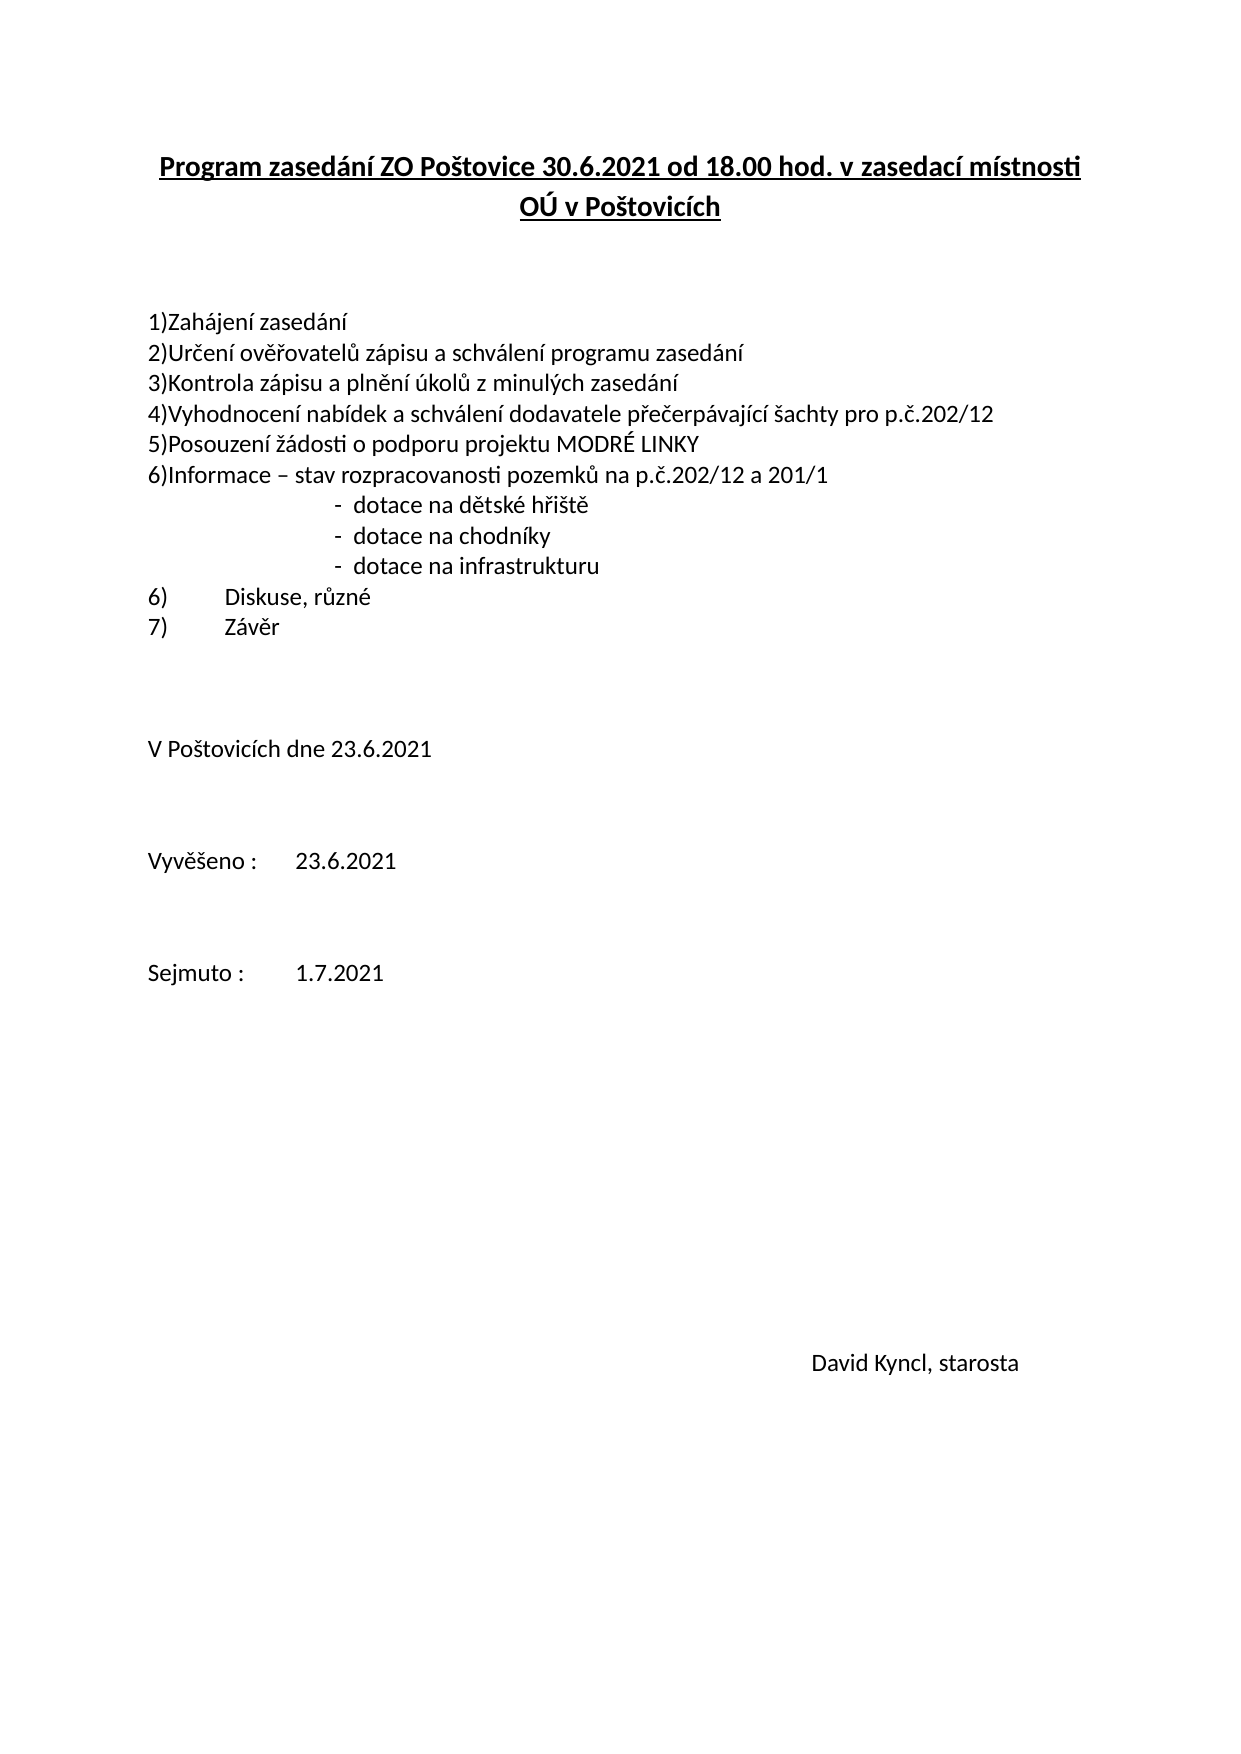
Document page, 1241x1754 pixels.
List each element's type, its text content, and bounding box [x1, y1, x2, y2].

list Vyhodnocení nabídek a schválení dodavatele přečerpávající šachty pro p.č.202/12 [148, 398, 1093, 428]
list Zahájení zasedání [148, 306, 1093, 337]
list Kontrola zápisu a plnění úkolů z minulých zasedání [148, 367, 1093, 398]
list Určení ověřovatelů zápisu a schválení programu zasedání [148, 337, 1137, 367]
text 6) Diskuse, různé [148, 581, 1093, 611]
text Program zasedání ZO Poštovice 30.6.2021 od 18.00 hod. v zasedací místnosti OÚ v Poštovicích [148, 148, 1093, 224]
text David Kyncl, starosta [148, 1348, 1093, 1378]
text Sejmuto : 1.7.2021 [148, 957, 1093, 987]
text - dotace na infrastrukturu [148, 550, 1093, 581]
text - dotace na dětské hřiště [148, 489, 1093, 520]
list Posouzení žádosti o podporu projektu MODRÉ LINKY [148, 428, 1093, 459]
list Informace – stav rozpracovanosti pozemků na p.č.202/12 a 201/1 [148, 459, 1093, 489]
text 7) Závěr [148, 611, 1093, 642]
text - dotace na chodníky [148, 520, 1093, 550]
text V Poštovicích dne 23.6.2021 [148, 733, 1093, 764]
text Vyvěšeno : 23.6.2021 [148, 845, 1093, 876]
